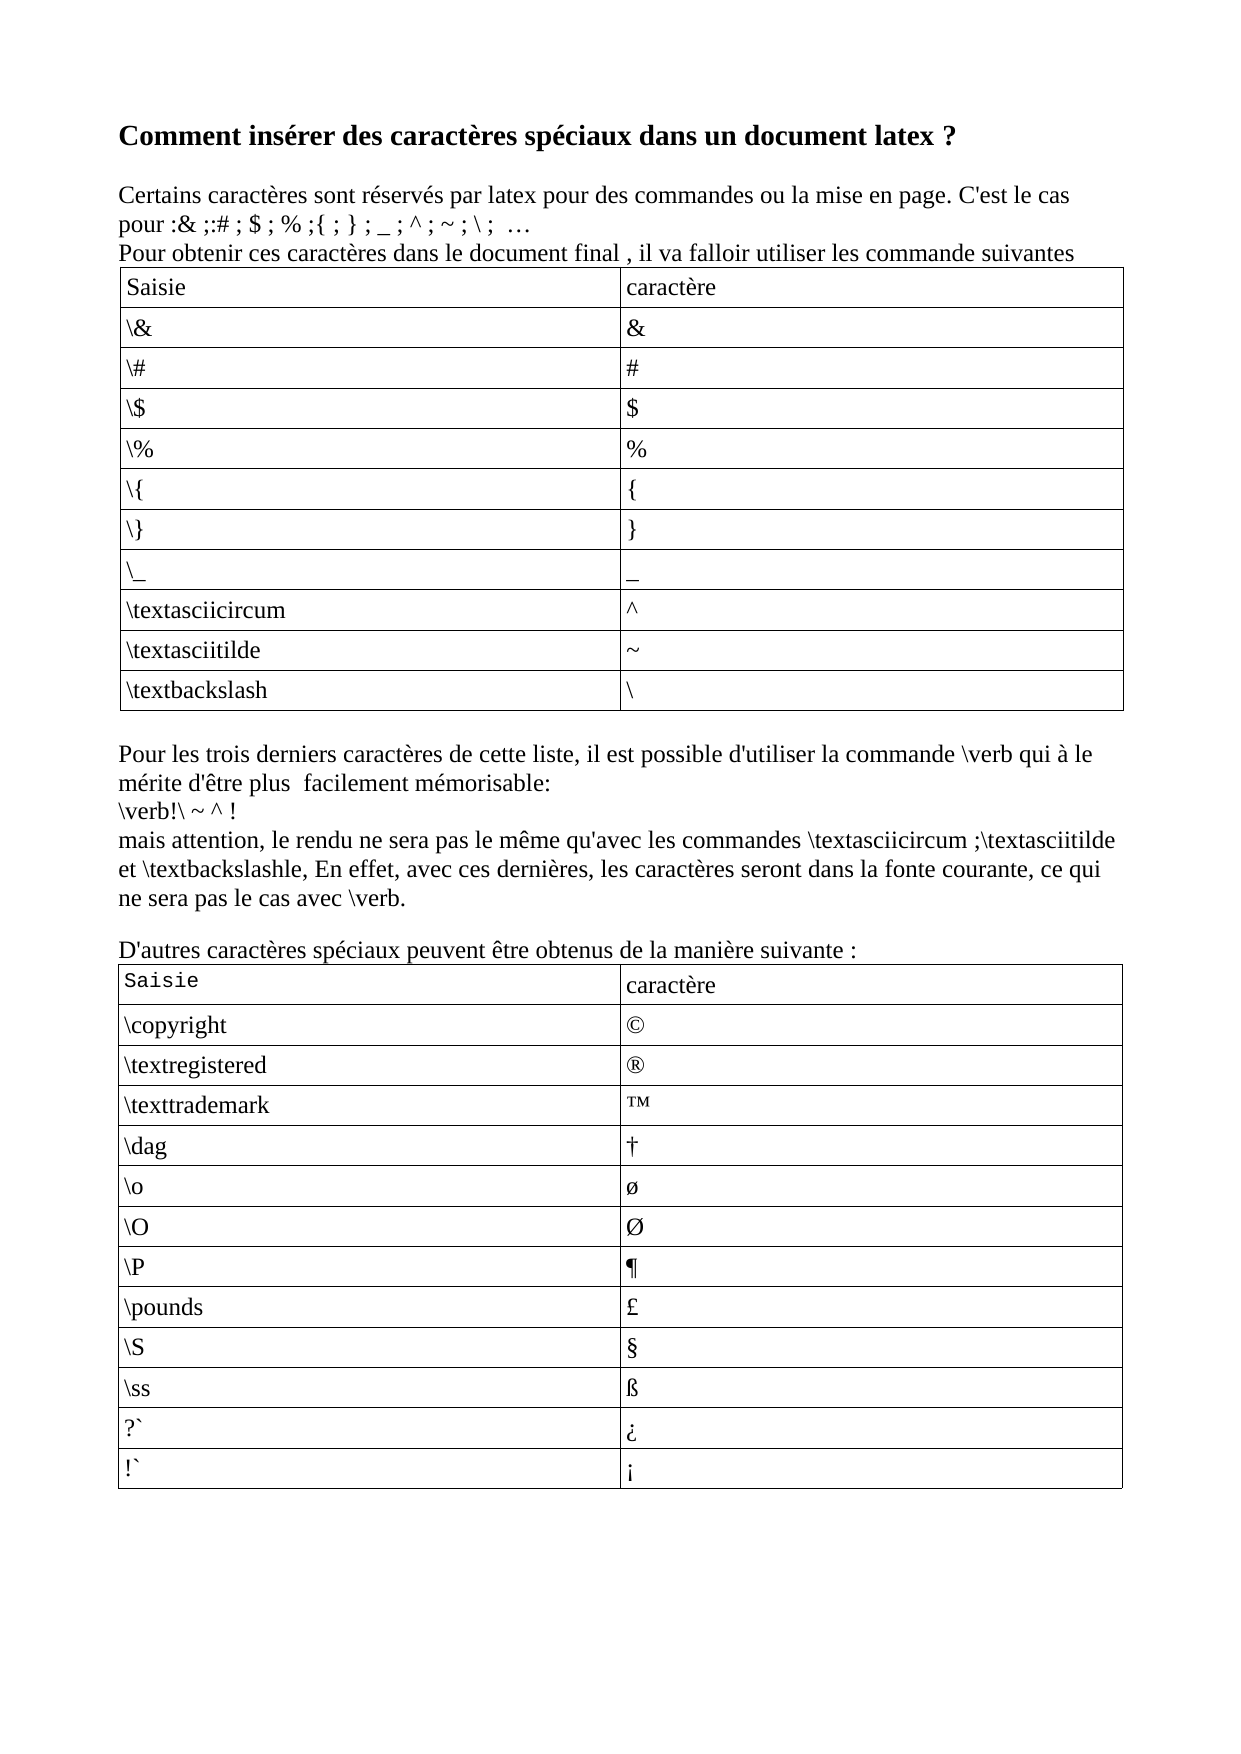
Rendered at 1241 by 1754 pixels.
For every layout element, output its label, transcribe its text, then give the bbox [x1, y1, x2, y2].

table_cell & [621, 308, 1123, 347]
table_cell ¡ [621, 1449, 1122, 1488]
table_cell Ø [621, 1207, 1122, 1246]
table_cell \copyright [119, 1005, 620, 1044]
table_cell \ss [119, 1368, 620, 1407]
table_cell % [621, 429, 1123, 468]
table_cell £ [621, 1287, 1122, 1327]
table_cell \texttrademark [119, 1086, 620, 1125]
text D'autres caractères spéciaux peuvent être obtenus de la manière suivante : [118, 935, 1122, 964]
text Certains caractères sont réservés par latex pour des commandes ou la mise en page. C'est le cas pour :& ;:# ; $ ; % ;{ ; } ; _ ; ^ ; ~ ; \ ; … [118, 180, 1122, 238]
table_header Saisie [119, 965, 620, 1004]
table_cell © [621, 1005, 1122, 1044]
table_cell \pounds [119, 1287, 620, 1327]
text \verb!\ ~ ^ ! [118, 796, 1122, 825]
table_cell \textasciicircum [121, 590, 620, 629]
table_cell \textregistered [119, 1046, 620, 1085]
table_cell \dag [119, 1126, 620, 1165]
table_cell { [621, 469, 1123, 508]
table_cell ~ [621, 631, 1123, 670]
table_cell # [621, 348, 1123, 388]
text Pour les trois derniers caractères de cette liste, il est possible d'utiliser la commande \verb qui à le mérite d'être plus facilement mémorisable: [118, 739, 1122, 796]
table_cell § [621, 1328, 1122, 1367]
table_cell \_ [121, 550, 620, 589]
table_cell \$ [121, 389, 620, 428]
table_header Saisie [121, 268, 620, 307]
table_cell \textasciitilde [121, 631, 620, 670]
text Comment insérer des caractères spéciaux dans un document latex ? [118, 118, 1122, 152]
table_cell ø [621, 1166, 1122, 1206]
table_cell \O [119, 1207, 620, 1246]
table_header caractère [621, 965, 1122, 1004]
table_cell !` [119, 1449, 620, 1488]
table_cell $ [621, 389, 1123, 428]
table_cell \ [621, 671, 1123, 710]
table_cell \textbackslash [121, 671, 620, 710]
table_cell _ [621, 550, 1123, 589]
table_header caractère [621, 268, 1123, 307]
table_cell } [621, 510, 1123, 549]
table_cell \# [121, 348, 620, 388]
text mais attention, le rendu ne sera pas le même qu'avec les commandes \textasciicircum ;\textasciitilde et \textbackslashle, En effet, avec ces dernières, les caractères seront dans la fonte courante, ce qui ne sera pas le cas avec \verb. [118, 825, 1122, 911]
table_cell ^ [621, 590, 1123, 629]
table_cell ?` [119, 1408, 620, 1448]
table_cell \S [119, 1328, 620, 1367]
table_cell \& [121, 308, 620, 347]
table_cell ß [621, 1368, 1122, 1407]
text Pour obtenir ces caractères dans le document final , il va falloir utiliser les commande suivantes [118, 238, 1122, 267]
table_cell \% [121, 429, 620, 468]
table_cell ™ [621, 1086, 1122, 1125]
table_cell \o [119, 1166, 620, 1206]
table_cell † [621, 1126, 1122, 1165]
table_cell ¶ [621, 1247, 1122, 1286]
table_cell \{ [121, 469, 620, 508]
table_cell \P [119, 1247, 620, 1286]
table_cell ® [621, 1046, 1122, 1085]
table_cell \} [121, 510, 620, 549]
table_cell ¿ [621, 1408, 1122, 1448]
